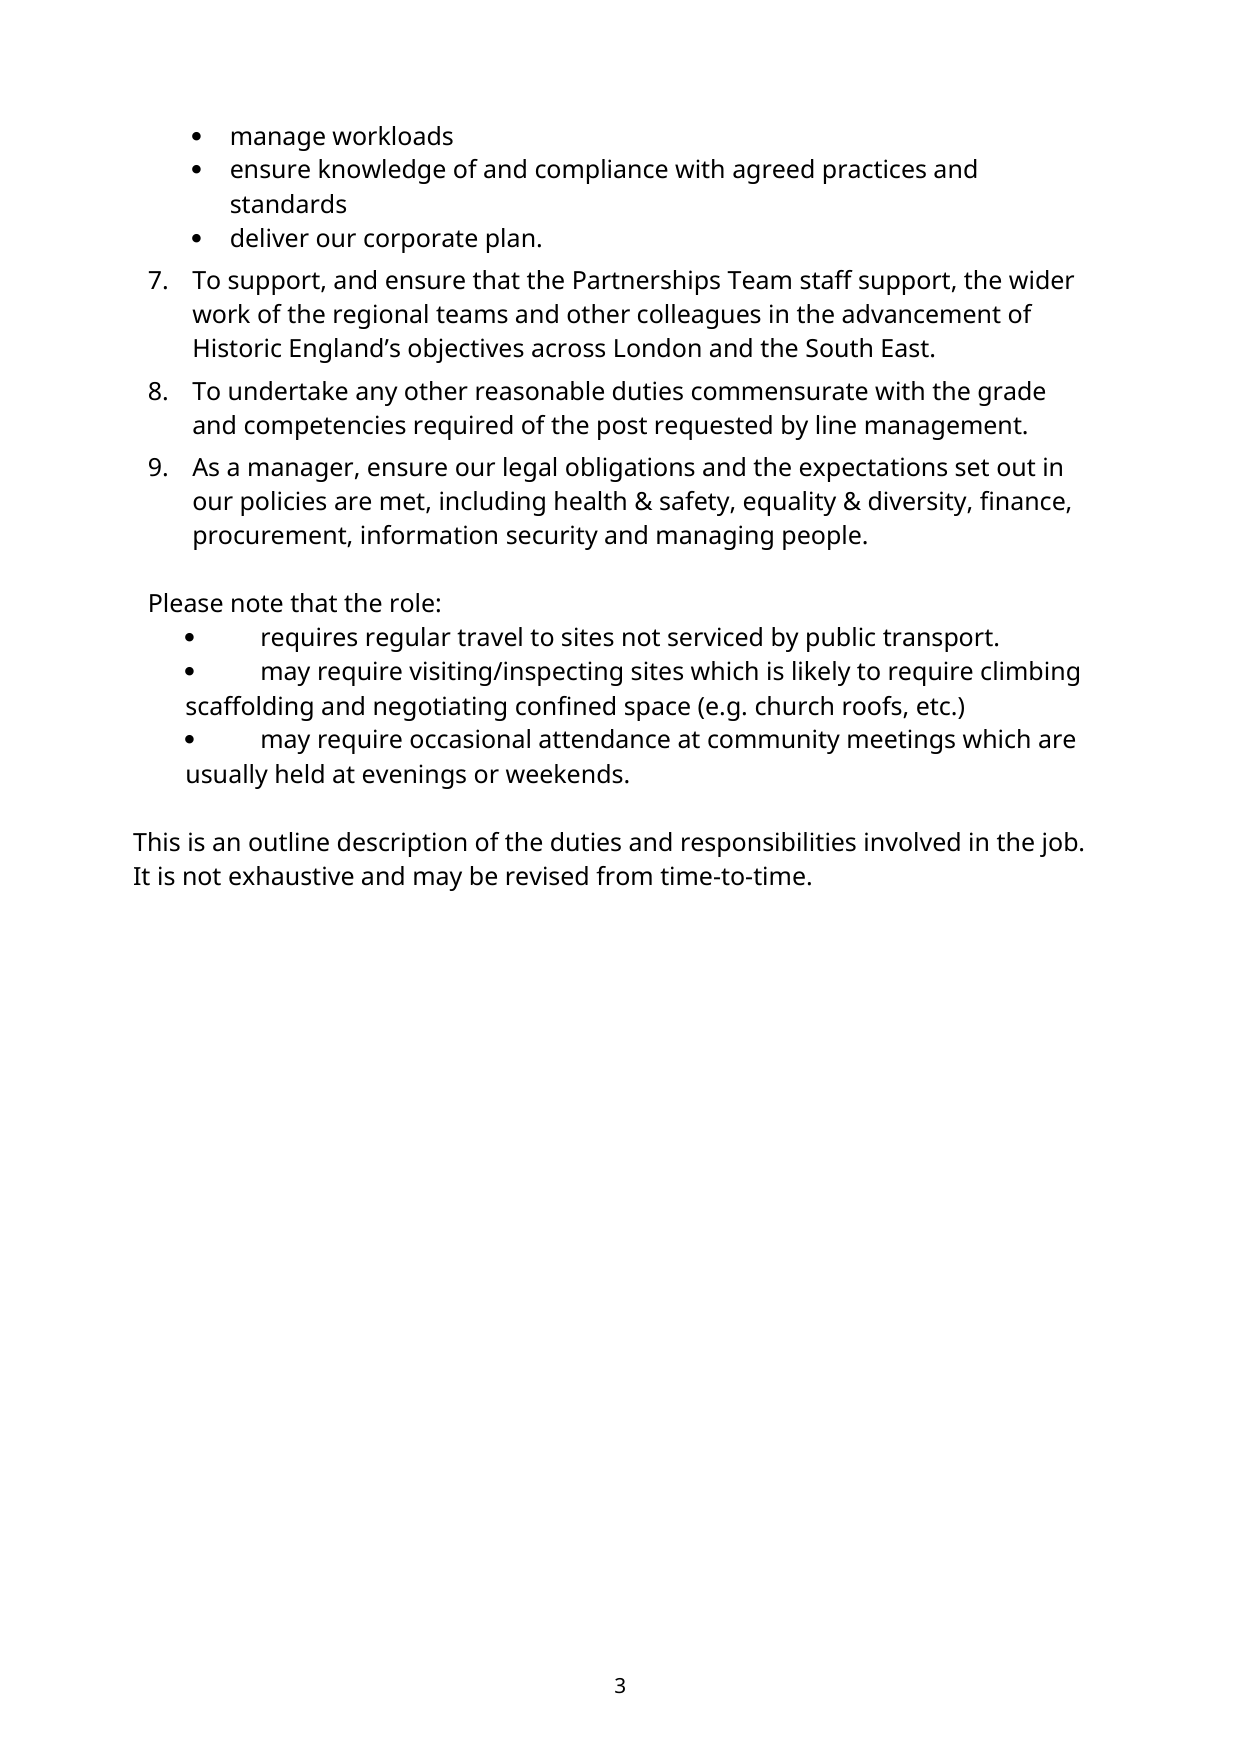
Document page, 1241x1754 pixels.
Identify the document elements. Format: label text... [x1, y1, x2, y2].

text This is an outline description of the duties and responsibilities involved in the job. It is not exhaustive and may be revised from time-to-time. [133, 824, 1107, 917]
list deliver our corporate plan. [192, 220, 1092, 254]
list may require visiting/inspecting sites which is likely to require climbing scaffolding and negotiating confined space (e.g. church roofs, etc.) [185, 654, 1092, 722]
list ensure knowledge of and compliance with agreed practices and standards [192, 152, 1092, 220]
list To undertake any other reasonable duties commensurate with the grade and competencies required of the post requested by line management. [148, 373, 1092, 441]
list may require occasional attendance at community meetings which are usually held at evenings or weekends. [185, 722, 1092, 790]
list To support, and ensure that the Partnerships Team staff support, the wider work of the regional teams and other colleagues in the advancement of Historic England’s objectives across London and the South East. [148, 263, 1092, 365]
list As a manager, ensure our legal obligations and the expectations set out in our policies are met, including health & safety, equality & diversity, finance, procurement, information security and managing people. [148, 450, 1092, 552]
list requires regular travel to sites not serviced by public transport. [185, 620, 1092, 654]
text Please note that the role: [148, 586, 1092, 620]
list manage workloads [192, 118, 1092, 152]
